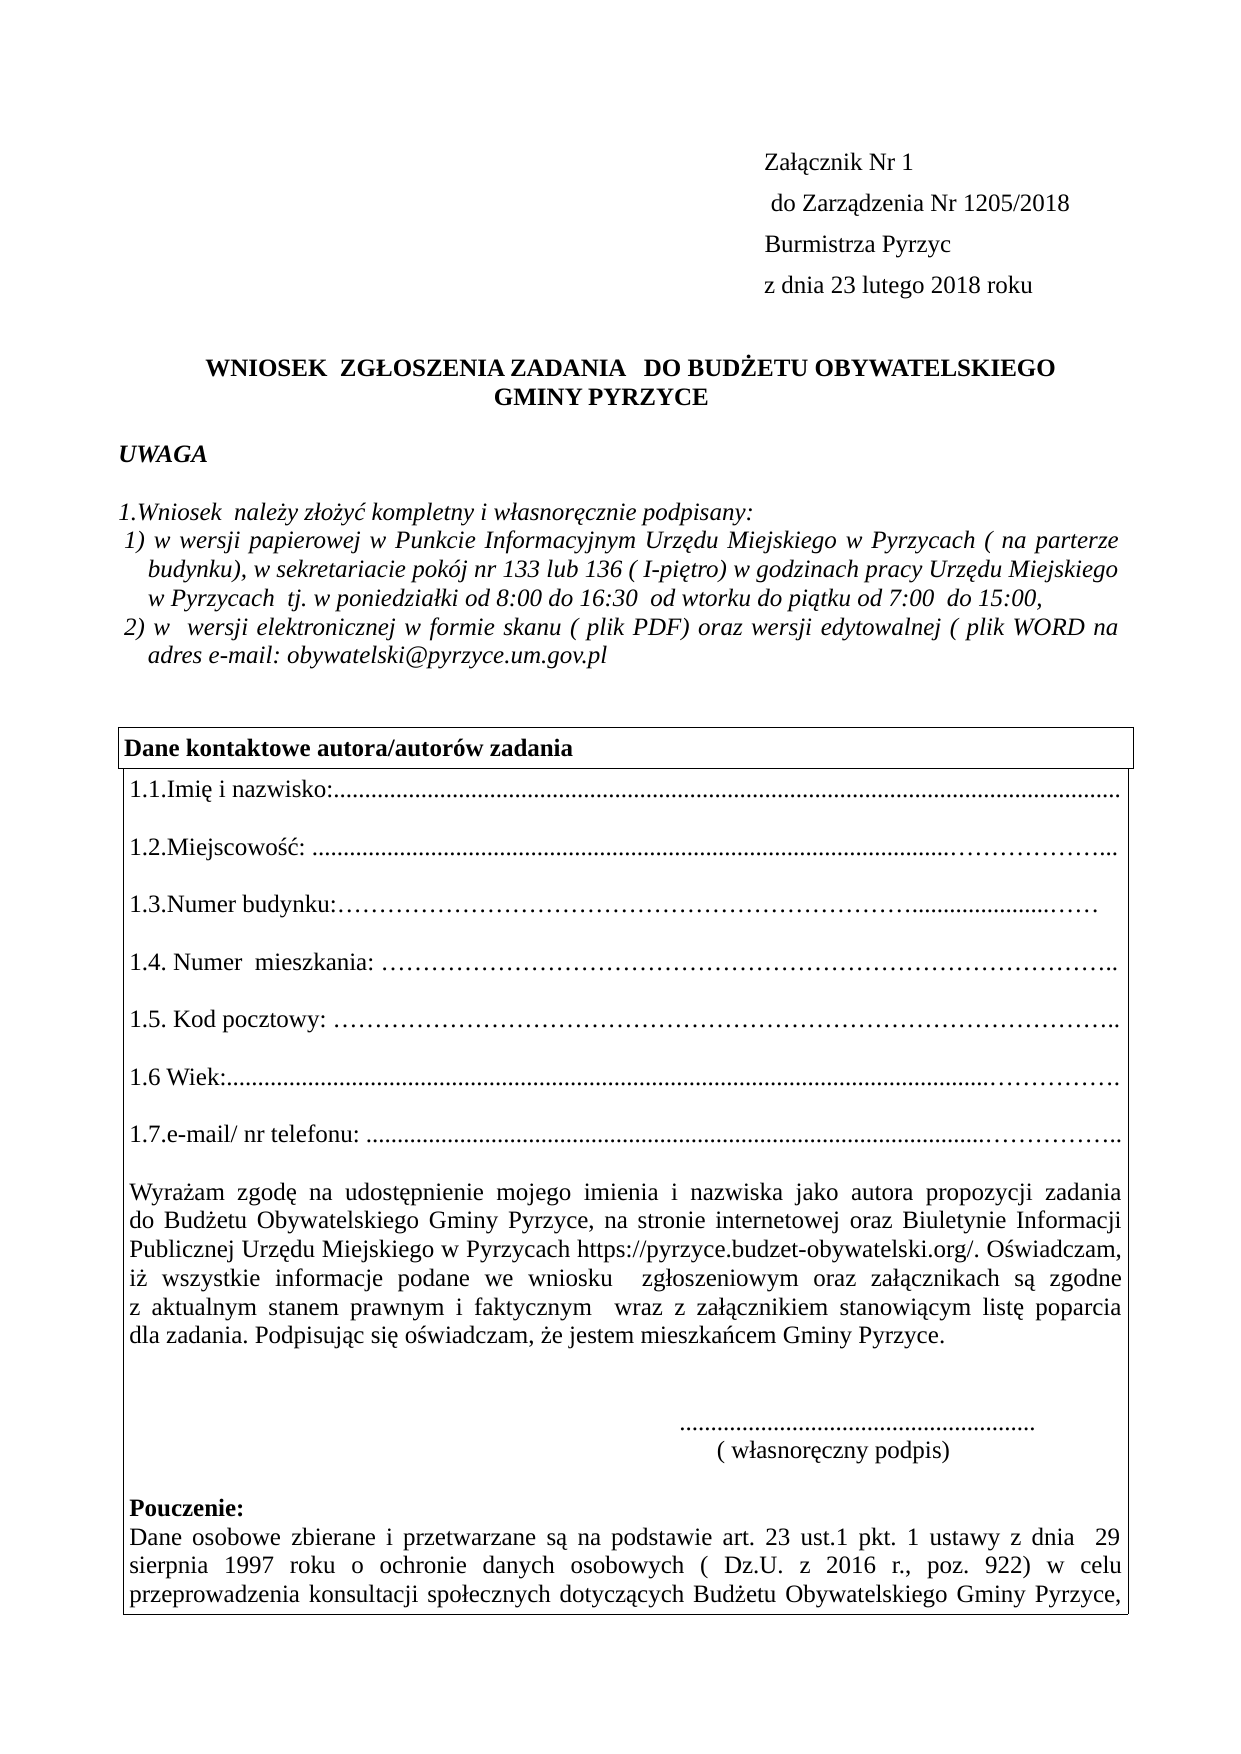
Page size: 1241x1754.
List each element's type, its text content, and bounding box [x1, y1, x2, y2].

text GMINY PYRZYCE [118, 382, 1122, 411]
text 1) w wersji papierowej w Punkcie Informacyjnym Urzędu Miejskiego w Pyrzycach ( na parterze budynku), w sekretariacie pokój nr 133 lub 136 ( I-piętro) w godzinach pracy Urzędu Miejskiego w Pyrzycach tj. w poniedziałki od 8:00 do 16:30 od wtorku do piątku od 7:00 do 15:00, [124, 526, 1122, 612]
text UWAGA [118, 439, 1122, 468]
table_header Dane kontaktowe autora/autorów zadania [119, 728, 1133, 768]
text Załącznik Nr 1 [118, 147, 1122, 176]
text WNIOSEK ZGŁOSZENIA ZADANIA DO BUDŻETU OBYWATELSKIEGO [118, 353, 1122, 382]
text do Zarządzenia Nr 1205/2018 [118, 188, 1122, 217]
text z dnia 23 lutego 2018 roku [118, 271, 1122, 299]
table_header 1.1.Imię i nazwisko:.............................................................................................................................. 1.2.Miejscowość: ......................................................................................................………………... 1.3.Numer budynku:……………………………………………………………......................…… 1.4. Numer mieszkania: …………………………………………………………………………….. 1.5. Kod pocztowy: ………………………………………………………………………………….. 1.6 Wiek:..........................................................................................................................……………. 1.7.e-mail/ nr telefonu: ...................................................................................................…………….. Wyrażam zgodę na udostępnienie mojego imienia i nazwiska jako autora propozycji zadania do Budżetu Obywatelskiego Gminy Pyrzyce, na stronie internetowej oraz Biuletynie Informacji Publicznej Urzędu Miejskiego w Pyrzycach https://pyrzyce.budzet-obywatelski.org/. Oświadczam, iż wszystkie informacje podane we wniosku zgłoszeniowym oraz załącznikach są zgodne z aktualnym stanem prawnym i faktycznym wraz z załącznikiem stanowiącym listę poparcia dla zadania. Podpisując się oświadczam, że jestem mieszkańcem Gminy Pyrzyce. ......................................................... ( własnoręczny podpis) Pouczenie: Dane osobowe zbierane i przetwarzane są na podstawie art. 23 ust.1 pkt. 1 ustawy z dnia 29 sierpnia 1997 roku o ochronie danych osobowych ( Dz.U. z 2016 r., poz. 922) w celu przeprowadzenia konsultacji społecznych dotyczących Budżetu Obywatelskiego Gminy Pyrzyce, [124, 769, 1128, 1614]
text 1.Wniosek należy złożyć kompletny i własnoręcznie podpisany: [118, 497, 1122, 526]
text 2) w wersji elektronicznej w formie skanu ( plik PDF) oraz wersji edytowalnej ( plik WORD na adres e-mail: obywatelski@pyrzyce.um.gov.pl [124, 612, 1122, 669]
text Burmistrza Pyrzyc [118, 229, 1122, 258]
